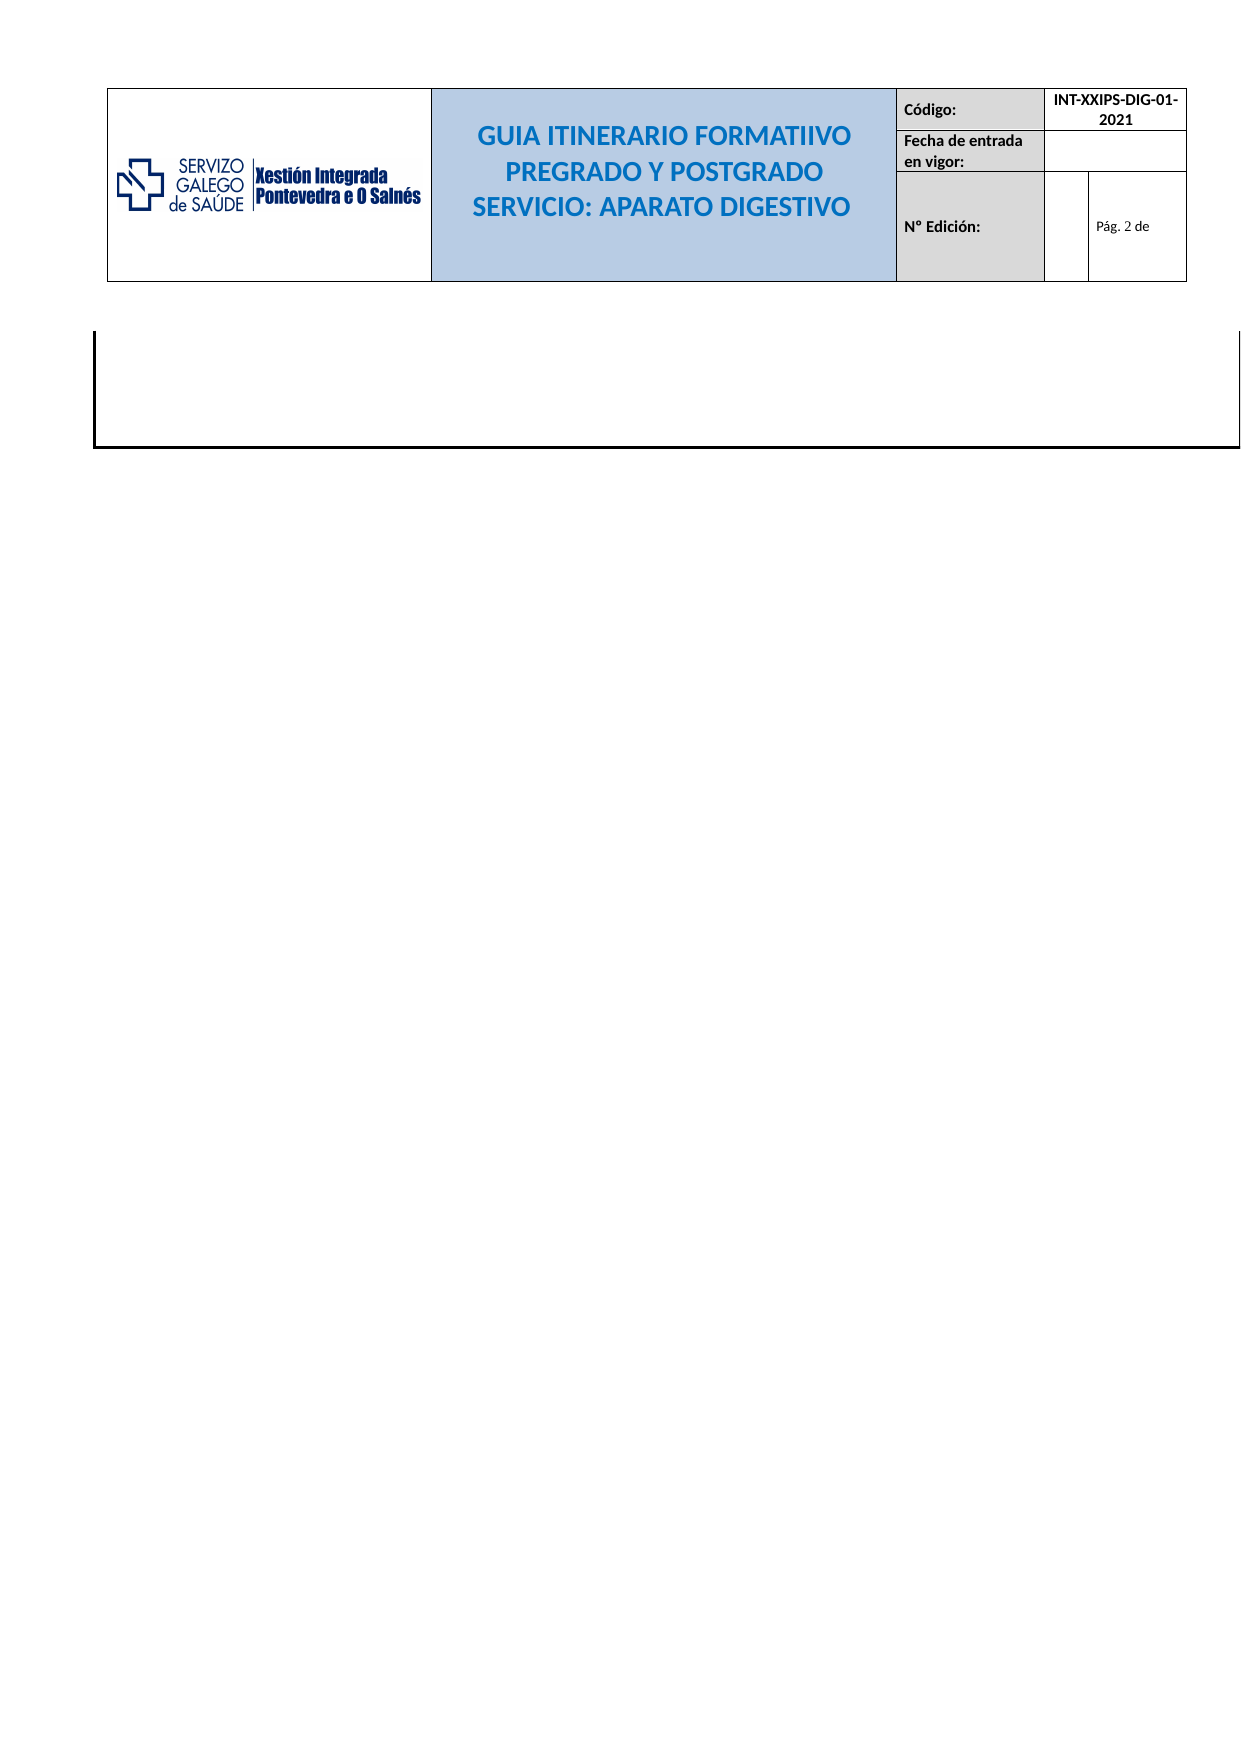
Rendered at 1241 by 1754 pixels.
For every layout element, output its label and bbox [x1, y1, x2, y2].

table_cell [734, 331, 1239, 359]
table_cell [96, 417, 156, 446]
table_cell [734, 359, 1239, 388]
table_cell [305, 331, 733, 359]
picture [117, 158, 423, 212]
table_cell [96, 331, 156, 359]
table_cell [305, 359, 733, 388]
table_cell [156, 388, 305, 417]
table_cell [96, 388, 156, 417]
table_cell [156, 417, 305, 446]
table_cell [305, 388, 733, 417]
table_cell [305, 417, 733, 446]
table_cell [734, 417, 1239, 446]
table_cell [156, 331, 305, 359]
table_cell [734, 388, 1239, 417]
table_cell [156, 359, 305, 388]
table_cell [96, 359, 156, 388]
